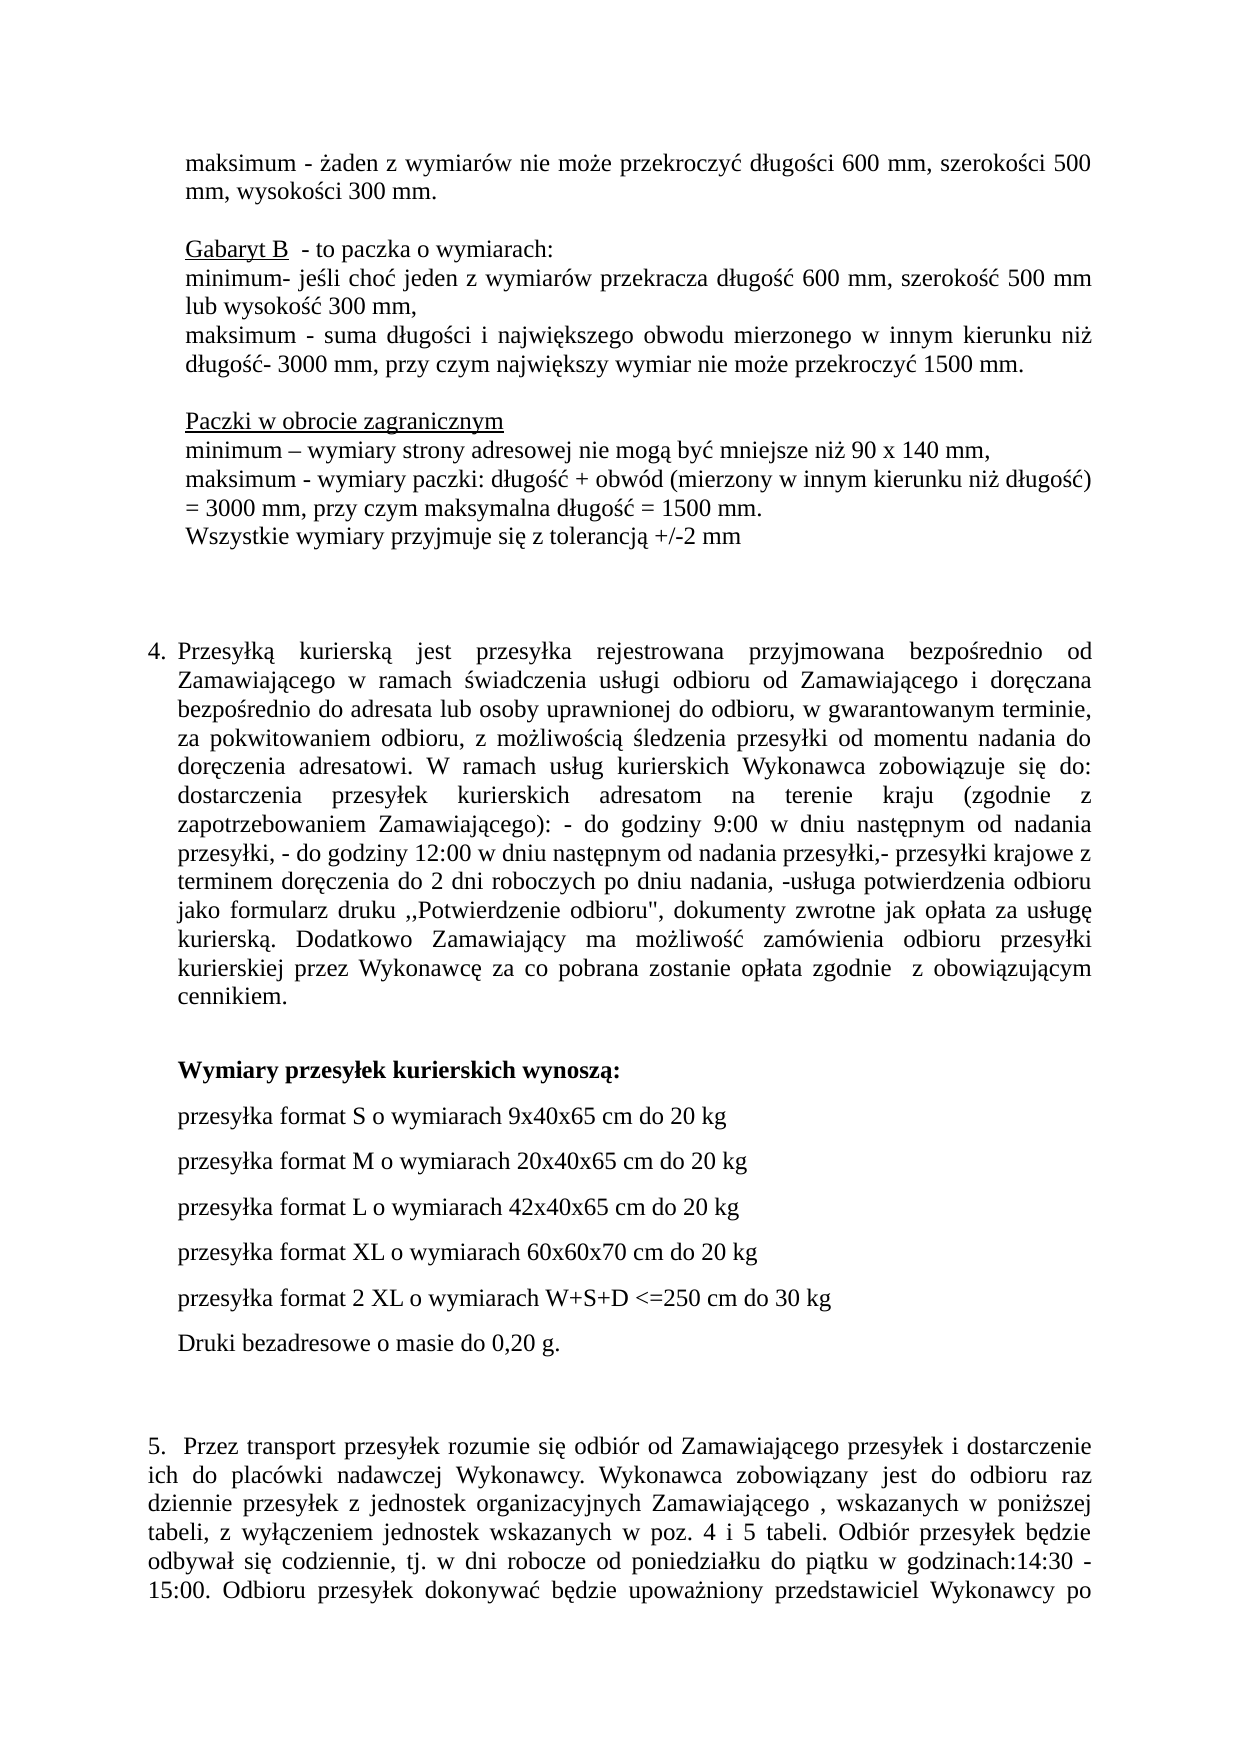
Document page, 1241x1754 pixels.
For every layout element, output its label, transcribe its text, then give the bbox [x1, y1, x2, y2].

text Wymiary przesyłek kurierskich wynoszą: [148, 1056, 1093, 1084]
text maksimum - wymiary paczki: długość + obwód (mierzony w innym kierunku niż długość) = 3000 mm, przy czym maksymalna długość = 1500 mm. [185, 464, 1093, 521]
text przesyłka format S o wymiarach 9x40x65 cm do 20 kg [148, 1101, 1093, 1130]
text przesyłka format XL o wymiarach 60x60x70 cm do 20 kg [148, 1237, 1093, 1266]
list Paczki w obrocie zagranicznym [185, 406, 1093, 435]
text przesyłka format 2 XL o wymiarach W+S+D <=250 cm do 30 kg [148, 1283, 1093, 1311]
text Wszystkie wymiary przyjmuje się z tolerancją +/-2 mm [185, 521, 1093, 550]
text minimum – wymiary strony adresowej nie mogą być mniejsze niż 90 x 140 mm, [185, 435, 1093, 464]
list minimum- jeśli choć jeden z wymiarów przekracza długość 600 mm, szerokość 500 mm lub wysokość 300 mm, [185, 263, 1093, 320]
text przesyłka format L o wymiarach 42x40x65 cm do 20 kg [148, 1192, 1093, 1221]
text przesyłka format M o wymiarach 20x40x65 cm do 20 kg [148, 1146, 1093, 1175]
text 5. Przez transport przesyłek rozumie się odbiór od Zamawiającego przesyłek i dostarczenie ich do placówki nadawczej Wykonawcy. Wykonawca zobowiązany jest do odbioru raz dziennie przesyłek z jednostek organizacyjnych Zamawiającego , wskazanych w poniższej tabeli, z wyłączeniem jednostek wskazanych w poz. 4 i 5 tabeli. Odbiór przesyłek będzie odbywał się codziennie, tj. w dni robocze od poniedziałku do piątku w godzinach:14:30 - 15:00. Odbioru przesyłek dokonywać będzie upoważniony przedstawiciel Wykonawcy po [148, 1431, 1093, 1603]
list Przesyłką kurierską jest przesyłka rejestrowana przyjmowana bezpośrednio od Zamawiającego w ramach świadczenia usługi odbioru od Zamawiającego i doręczana bezpośrednio do adresata lub osoby uprawnionej do odbioru, w gwarantowanym terminie, za pokwitowaniem odbioru, z możliwością śledzenia przesyłki od momentu nadania do doręczenia adresatowi. W ramach usług kurierskich Wykonawca zobowiązuje się do: dostarczenia przesyłek kurierskich adresatom na terenie kraju (zgodnie z zapotrzebowaniem Zamawiającego): - do godziny 9:00 w dniu następnym od nadania przesyłki, - do godziny 12:00 w dniu następnym od nadania przesyłki,- przesyłki krajowe z terminem doręczenia do 2 dni roboczych po dniu nadania, -usługa potwierdzenia odbioru jako formularz druku ,,Potwierdzenie odbioru", dokumenty zwrotne jak opłata za usługę kurierską. Dodatkowo Zamawiający ma możliwość zamówienia odbioru przesyłki kurierskiej przez Wykonawcę za co pobrana zostanie opłata zgodnie z obowiązującym cennikiem. [148, 636, 1093, 1010]
list maksimum - żaden z wymiarów nie może przekroczyć długości 600 mm, szerokości 500 mm, wysokości 300 mm. [185, 148, 1093, 205]
list maksimum - suma długości i największego obwodu mierzonego w innym kierunku niż długość- 3000 mm, przy czym największy wymiar nie może przekroczyć 1500 mm. [185, 320, 1093, 378]
list Gabaryt B - to paczka o wymiarach: [185, 234, 1093, 263]
text Druki bezadresowe o masie do 0,20 g. [148, 1328, 1093, 1357]
